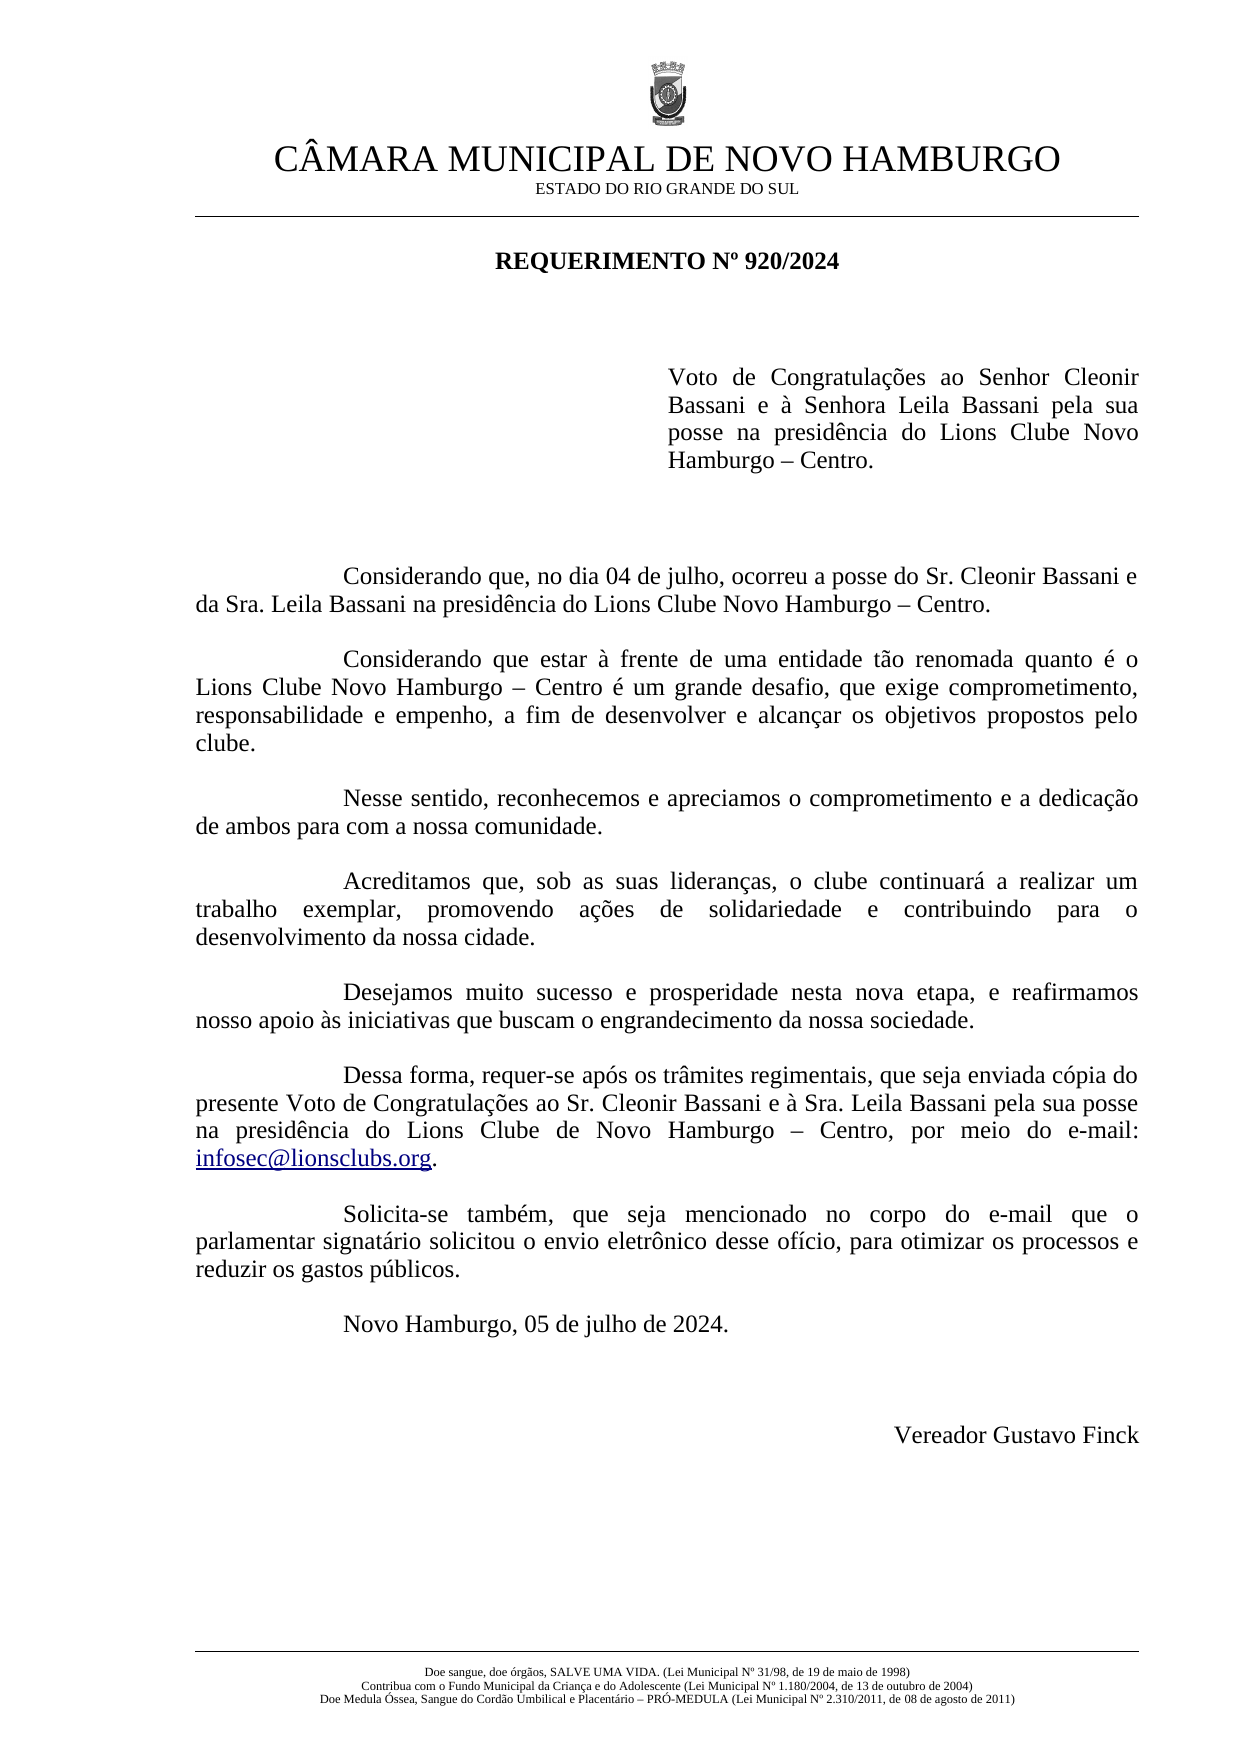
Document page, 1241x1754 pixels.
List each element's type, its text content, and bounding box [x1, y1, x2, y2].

text Novo Hamburgo, 05 de julho de 2024. [195, 1311, 1139, 1338]
text REQUERIMENTO Nº 920/2024 [195, 247, 1139, 274]
text Vereador Gustavo Finck [195, 1421, 1139, 1449]
text Desejamos muito sucesso e prosperidade nesta nova etapa, e reafirmamos nosso apoio às iniciativas que buscam o engrandecimento da nossa sociedade. [195, 978, 1139, 1033]
text Dessa forma, requer-se após os trâmites regimentais, que seja enviada cópia do presente Voto de Congratulações ao Sr. Cleonir Bassani e à Sra. Leila Bassani pela sua posse na presidência do Lions Clube de Novo Hamburgo – Centro, por meio do e-mail: infosec@lionsclubs.org. [195, 1061, 1139, 1172]
text Acreditamos que, sob as suas lideranças, o clube continuará a realizar um trabalho exemplar, promovendo ações de solidariedade e contribuindo para o desenvolvimento da nossa cidade. [195, 867, 1139, 950]
text Solicita-se também, que seja mencionado no corpo do e-mail que o parlamentar signatário solicitou o envio eletrônico desse ofício, para otimizar os processos e reduzir os gastos públicos. [195, 1200, 1139, 1283]
text Voto de Congratulações ao Senhor Cleonir Bassani e à Senhora Leila Bassani pela sua posse na presidência do Lions Clube Novo Hamburgo – Centro. [668, 363, 1139, 474]
text Considerando que estar à frente de uma entidade tão renomada quanto é o Lions Clube Novo Hamburgo – Centro é um grande desafio, que exige comprometimento, responsabilidade e empenho, a fim de desenvolver e alcançar os objetivos propostos pelo clube. [195, 646, 1139, 756]
text Nesse sentido, reconhecemos e apreciamos o comprometimento e a dedicação de ambos para com a nossa comunidade. [195, 784, 1139, 839]
text Considerando que, no dia 04 de julho, ocorreu a posse do Sr. Cleonir Bassani e da Sra. Leila Bassani na presidência do Lions Clube Novo Hamburgo – Centro. [195, 562, 1139, 618]
